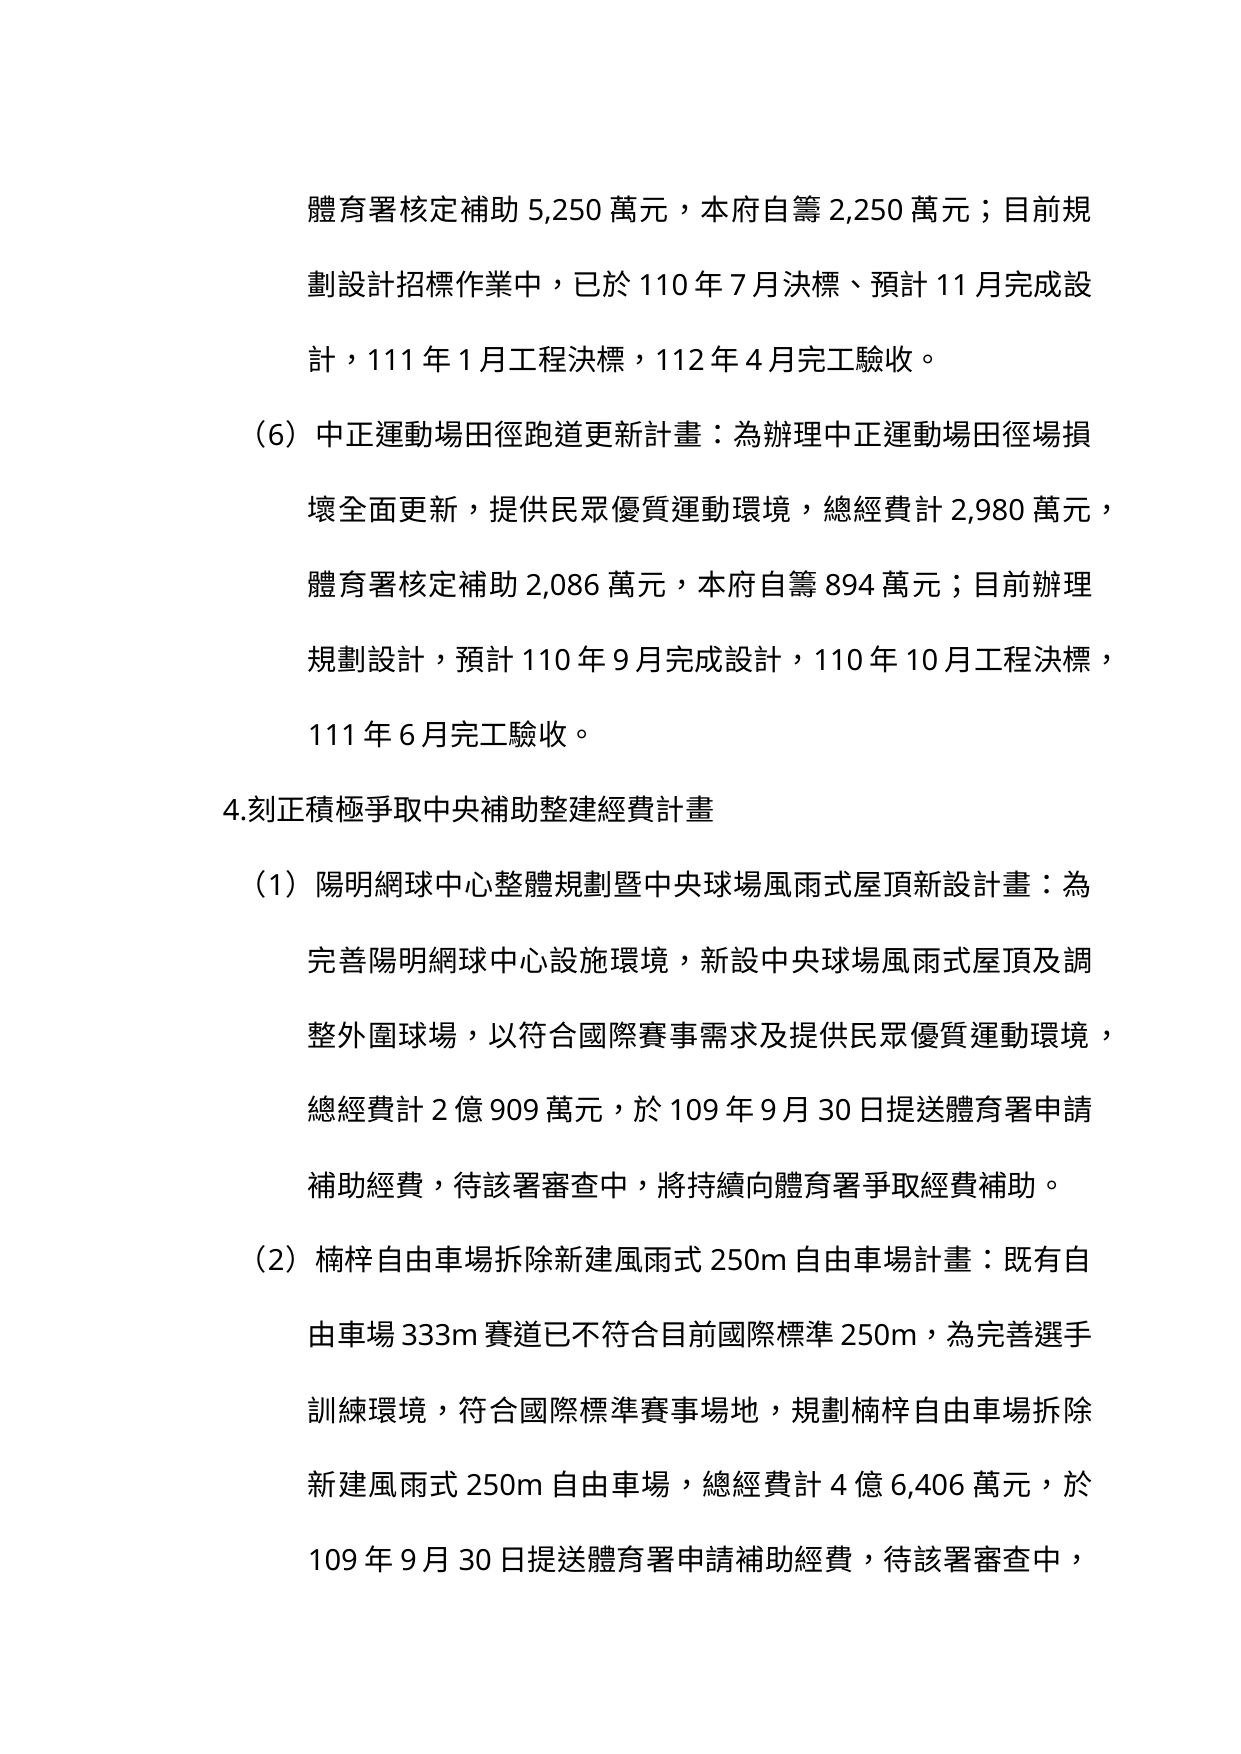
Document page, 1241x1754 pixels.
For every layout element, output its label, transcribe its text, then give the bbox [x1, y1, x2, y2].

text （1）陽明網球中心整體規劃暨中央球場風雨式屋頂新設計畫：為完善陽明網球中心設施環境，新設中央球場風雨式屋頂及調整外圍球場，以符合國際賽事需求及提供民眾優質運動環境，總經費計2億909萬元，於109年9月30日提送體育署申請補助經費，待該署審查中，將持續向體育署爭取經費補助。 [238, 839, 1092, 1214]
text （6）中正運動場田徑跑道更新計畫：為辦理中正運動場田徑場損壞全面更新，提供民眾優質運動環境，總經費計2,980萬元，體育署核定補助2,086萬元，本府自籌894萬元；目前辦理規劃設計，預計110年9月完成設計，110年10月工程決標，111年6月完工驗收。 [238, 389, 1092, 764]
text （2）楠梓自由車場拆除新建風雨式250m自由車場計畫：既有自由車場333m賽道已不符合目前國際標準250m，為完善選手訓練環境，符合國際標準賽事場地，規劃楠梓自由車場拆除新建風雨式250m自由車場，總經費計4億6,406萬元，於109年9月30日提送體育署申請補助經費，待該署審查中， [238, 1214, 1092, 1589]
text （5）國際游泳池設施改善計畫：為完善國際游泳池作為國際賽事及選手訓練場地，盤整泳池、屋頂漏水、照明、跳水台、賽務空間及廁所等設施，規劃整體設備更新、空間改造及無障礙設施改善，提供民眾優質運動環境，總經費計7,500萬元，體育署核定補助5,250萬元，本府自籌2,250萬元；目前規劃設計招標作業中，已於110年7月決標、預計11月完成設計，111年1月工程決標，112年4月完工驗收。 [238, 164, 1092, 389]
text 4.刻正積極爭取中央補助整建經費計畫 [223, 764, 1092, 839]
